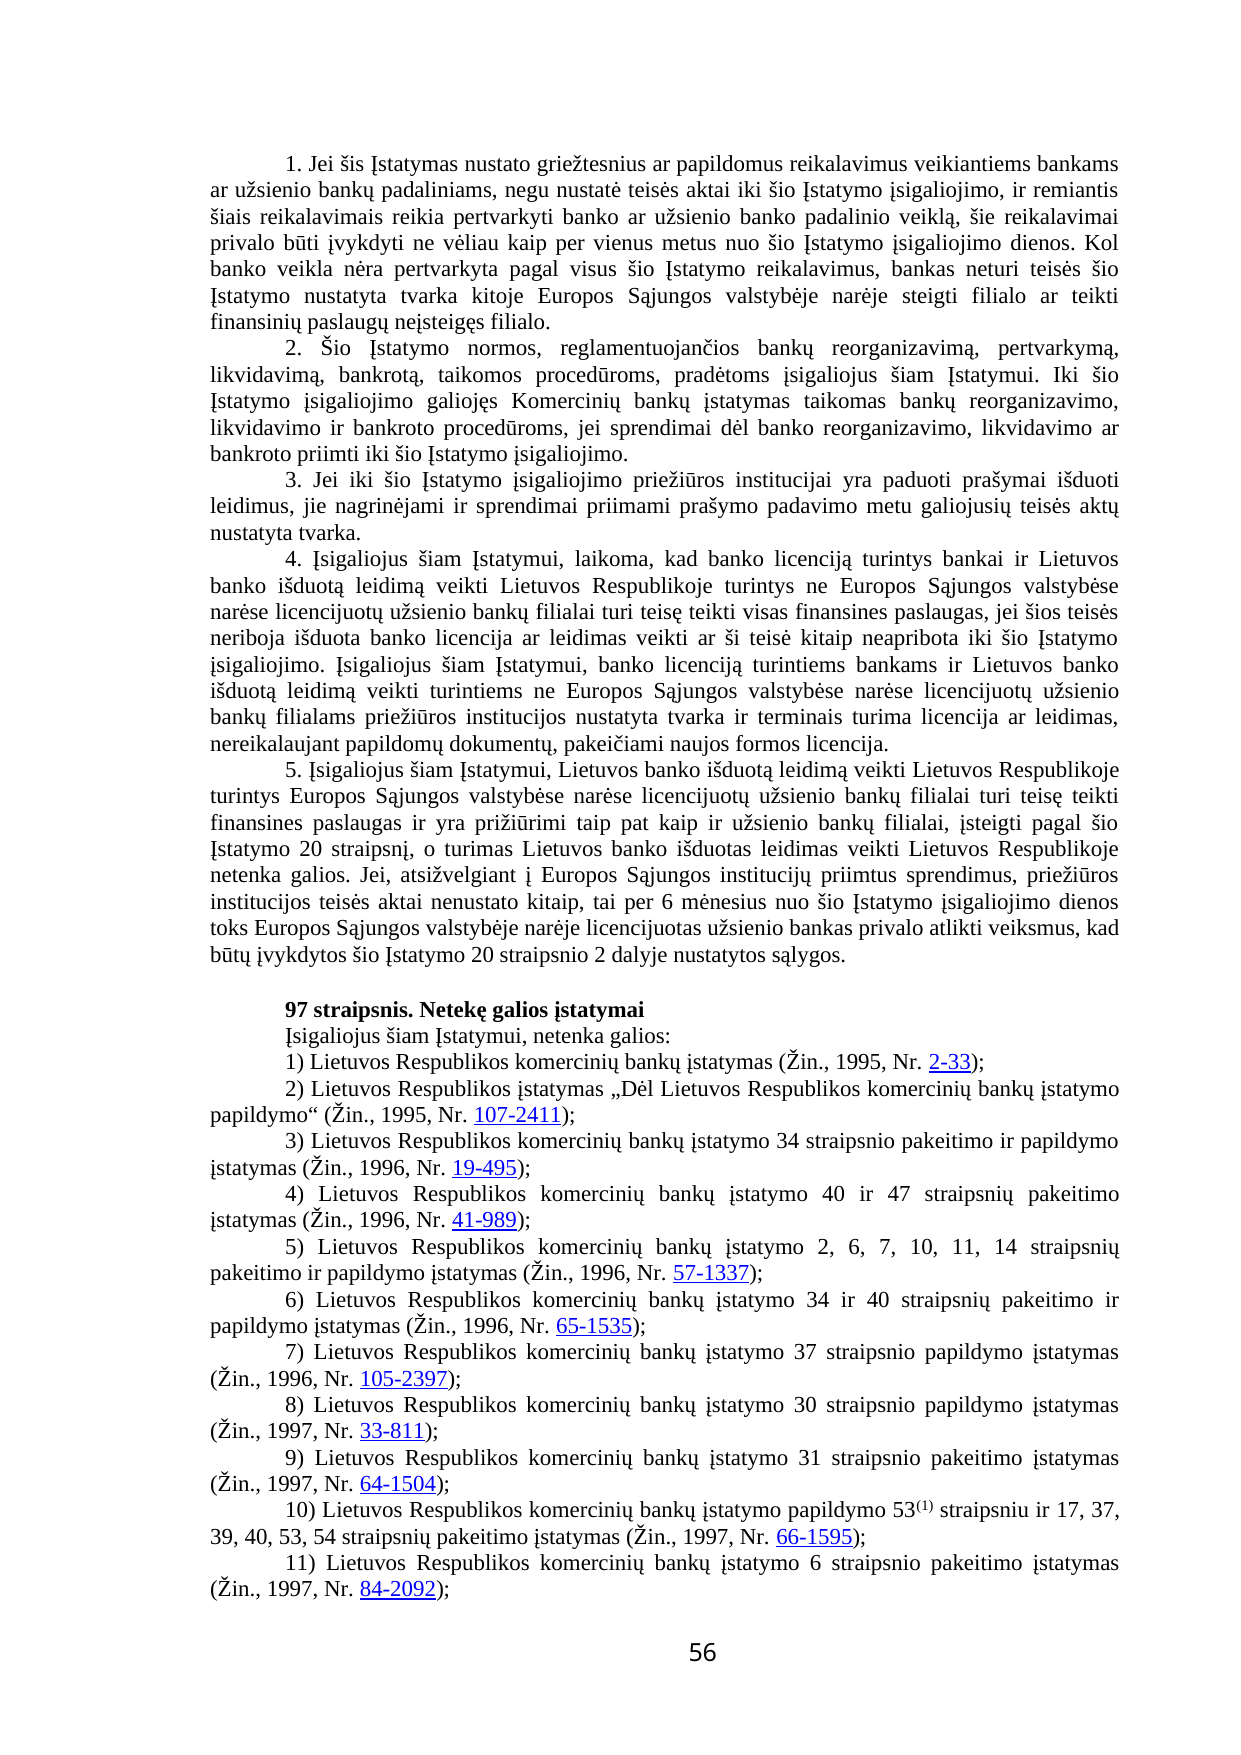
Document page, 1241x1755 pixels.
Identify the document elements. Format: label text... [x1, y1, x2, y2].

text 1. Jei šis Įstatymas nustato griežtesnius ar papildomus reikalavimus veikiantiems bankams ar užsienio bankų padaliniams, negu nustatė teisės aktai iki šio Įstatymo įsigaliojimo, ir remiantis šiais reikalavimais reikia pertvarkyti banko ar užsienio banko padalinio veiklą, šie reikalavimai privalo būti įvykdyti ne vėliau kaip per vienus metus nuo šio Įstatymo įsigaliojimo dienos. Kol banko veikla nėra pertvarkyta pagal visus šio Įstatymo reikalavimus, bankas neturi teisės šio Įstatymo nustatyta tvarka kitoje Europos Sąjungos valstybėje narėje steigti filialo ar teikti finansinių paslaugų neįsteigęs filialo. [210, 150, 1120, 334]
text 7) Lietuvos Respublikos komercinių bankų įstatymo 37 straipsnio papildymo įstatymas (Žin., 1996, Nr. 105-2397); [210, 1338, 1120, 1391]
text 2. Šio Įstatymo normos, reglamentuojančios bankų reorganizavimą, pertvarkymą, likvidavimą, bankrotą, taikomos procedūroms, pradėtoms įsigaliojus šiam Įstatymui. Iki šio Įstatymo įsigaliojimo galiojęs Komercinių bankų įstatymas taikomas bankų reorganizavimo, likvidavimo ir bankroto procedūroms, jei sprendimai dėl banko reorganizavimo, likvidavimo ar bankroto priimti iki šio Įstatymo įsigaliojimo. [210, 334, 1120, 466]
text 10) Lietuvos Respublikos komercinių bankų įstatymo papildymo 53(1) straipsniu ir 17, 37, 39, 40, 53, 54 straipsnių pakeitimo įstatymas (Žin., 1997, Nr. 66-1595); [210, 1496, 1120, 1549]
text 8) Lietuvos Respublikos komercinių bankų įstatymo 30 straipsnio papildymo įstatymas (Žin., 1997, Nr. 33-811); [210, 1391, 1120, 1444]
text 2) Lietuvos Respublikos įstatymas „Dėl Lietuvos Respublikos komercinių bankų įstatymo papildymo“ (Žin., 1995, Nr. 107-2411); [210, 1075, 1120, 1127]
text 3. Jei iki šio Įstatymo įsigaliojimo priežiūros institucijai yra paduoti prašymai išduoti leidimus, jie nagrinėjami ir sprendimai priimami prašymo padavimo metu galiojusių teisės aktų nustatyta tvarka. [210, 466, 1120, 545]
text 5. Įsigaliojus šiam Įstatymui, Lietuvos banko išduotą leidimą veikti Lietuvos Respublikoje turintys Europos Sąjungos valstybėse narėse licencijuotų užsienio bankų filialai turi teisę teikti finansines paslaugas ir yra prižiūrimi taip pat kaip ir užsienio bankų filialai, įsteigti pagal šio Įstatymo 20 straipsnį, o turimas Lietuvos banko išduotas leidimas veikti Lietuvos Respublikoje netenka galios. Jei, atsižvelgiant į Europos Sąjungos institucijų priimtus sprendimus, priežiūros institucijos teisės aktai nenustato kitaip, tai per 6 mėnesius nuo šio Įstatymo įsigaliojimo dienos toks Europos Sąjungos valstybėje narėje licencijuotas užsienio bankas privalo atlikti veiksmus, kad būtų įvykdytos šio Įstatymo 20 straipsnio 2 dalyje nustatytos sąlygos. [210, 756, 1120, 967]
text 9) Lietuvos Respublikos komercinių bankų įstatymo 31 straipsnio pakeitimo įstatymas (Žin., 1997, Nr. 64-1504); [210, 1444, 1120, 1496]
text 5) Lietuvos Respublikos komercinių bankų įstatymo 2, 6, 7, 10, 11, 14 straipsnių pakeitimo ir papildymo įstatymas (Žin., 1996, Nr. 57-1337); [210, 1233, 1120, 1286]
text 3) Lietuvos Respublikos komercinių bankų įstatymo 34 straipsnio pakeitimo ir papildymo įstatymas (Žin., 1996, Nr. 19-495); [210, 1127, 1120, 1180]
text 4. Įsigaliojus šiam Įstatymui, laikoma, kad banko licenciją turintys bankai ir Lietuvos banko išduotą leidimą veikti Lietuvos Respublikoje turintys ne Europos Sąjungos valstybėse narėse licencijuotų užsienio bankų filialai turi teisę teikti visas finansines paslaugas, jei šios teisės neriboja išduota banko licencija ar leidimas veikti ar ši teisė kitaip neapribota iki šio Įstatymo įsigaliojimo. Įsigaliojus šiam Įstatymui, banko licenciją turintiems bankams ir Lietuvos banko išduotą leidimą veikti turintiems ne Europos Sąjungos valstybėse narėse licencijuotų užsienio bankų filialams priežiūros institucijos nustatyta tvarka ir terminais turima licencija ar leidimas, nereikalaujant papildomų dokumentų, pakeičiami naujos formos licencija. [210, 545, 1120, 756]
text 97 straipsnis. Netekę galios įstatymai [210, 996, 1120, 1022]
text 11) Lietuvos Respublikos komercinių bankų įstatymo 6 straipsnio pakeitimo įstatymas (Žin., 1997, Nr. 84-2092); [210, 1549, 1120, 1602]
text 1) Lietuvos Respublikos komercinių bankų įstatymas (Žin., 1995, Nr. 2-33); [210, 1048, 1120, 1075]
text Įsigaliojus šiam Įstatymui, netenka galios: [210, 1022, 1120, 1048]
text 4) Lietuvos Respublikos komercinių bankų įstatymo 40 ir 47 straipsnių pakeitimo įstatymas (Žin., 1996, Nr. 41-989); [210, 1180, 1120, 1233]
text 6) Lietuvos Respublikos komercinių bankų įstatymo 34 ir 40 straipsnių pakeitimo ir papildymo įstatymas (Žin., 1996, Nr. 65-1535); [210, 1286, 1120, 1338]
